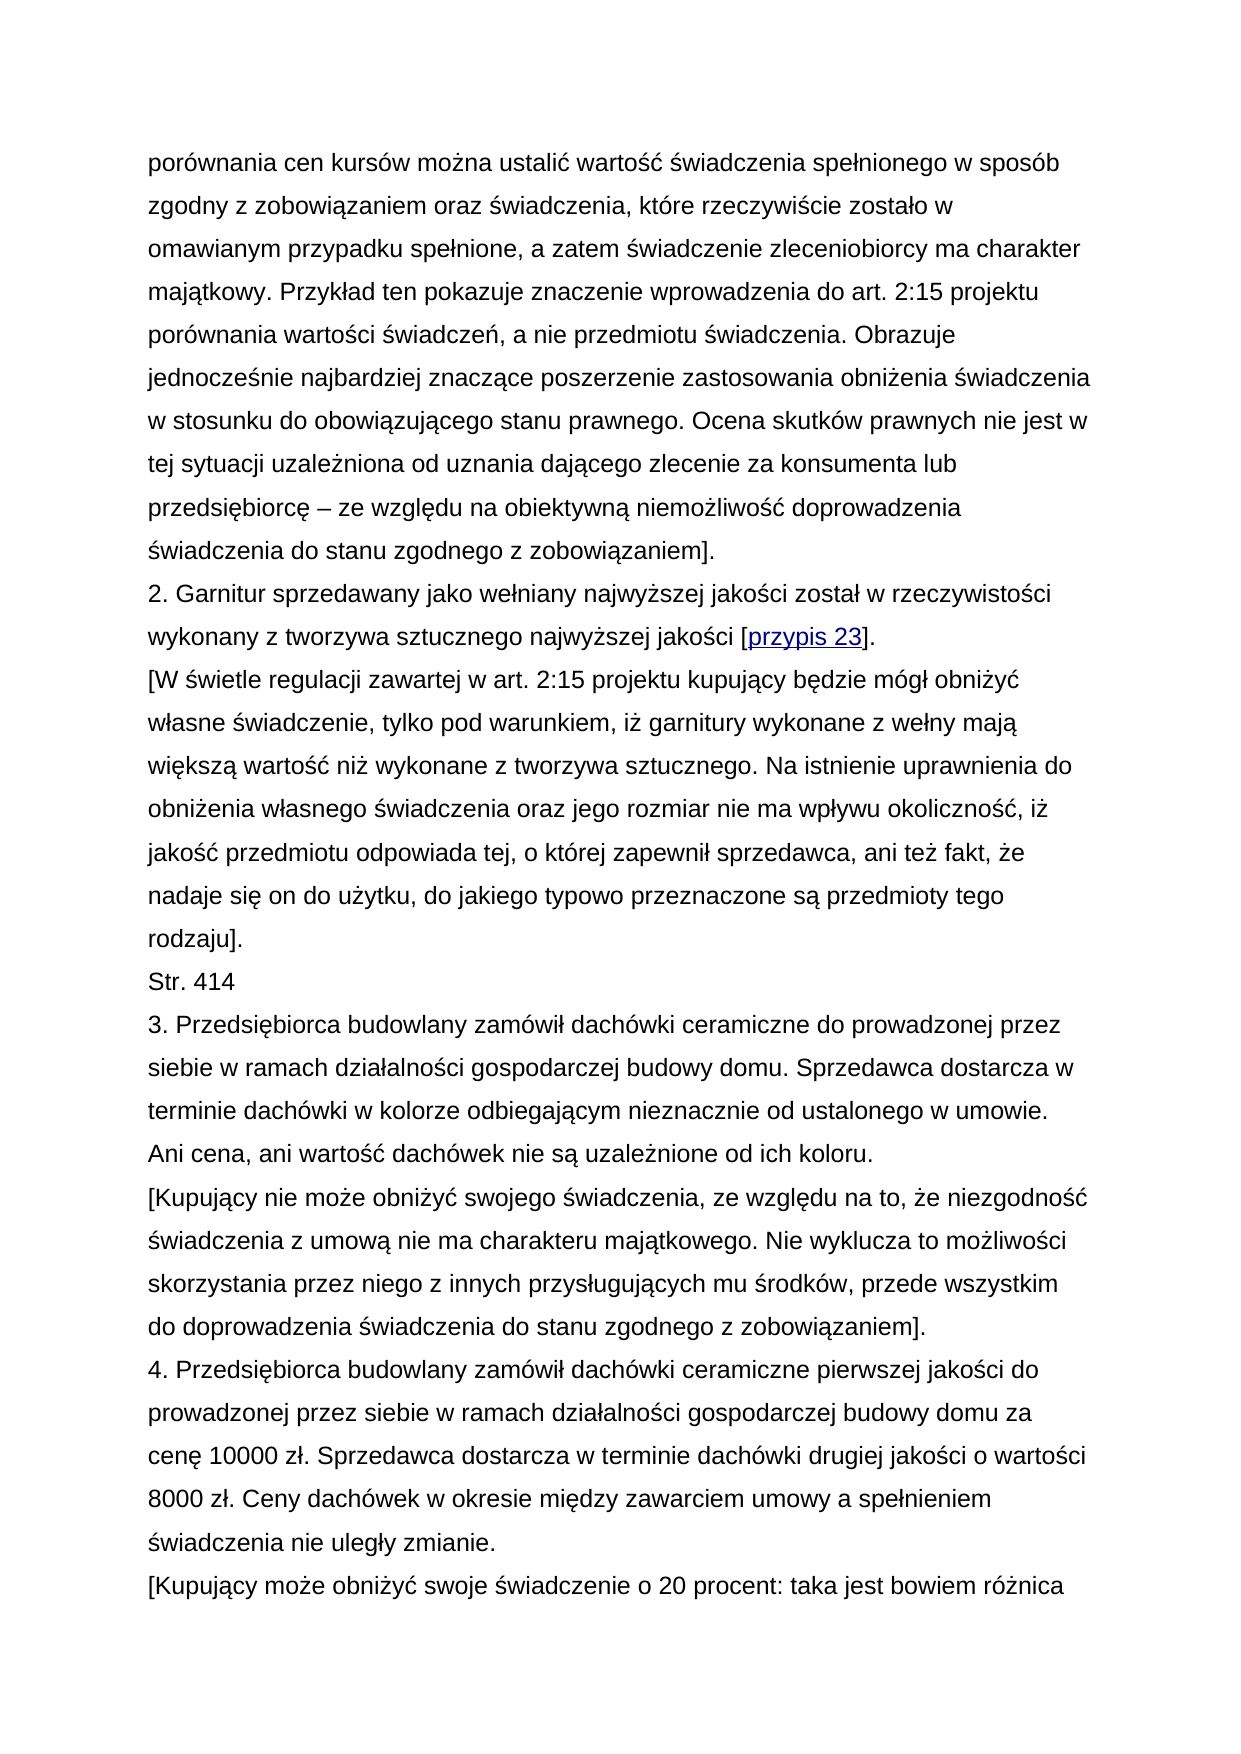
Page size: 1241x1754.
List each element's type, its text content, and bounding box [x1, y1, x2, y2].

text porównania cen kursów można ustalić wartość świadczenia spełnionego w sposób zgodny z zobowiązaniem oraz świadczenia, które rzeczywiście zostało w omawianym przypadku spełnione, a zatem świadczenie zleceniobiorcy ma charakter majątkowy. Przykład ten pokazuje znaczenie wprowadzenia do art. 2:15 projektu porównania wartości świadczeń, a nie przedmiotu świadczenia. Obrazuje jednocześnie najbardziej znaczące poszerzenie zastosowania obniżenia świadczenia w stosunku do obowiązującego stanu prawnego. Ocena skutków prawnych nie jest w tej sytuacji uzależniona od uznania dającego zlecenie za konsumenta lub przedsiębiorcę – ze względu na obiektywną niemożliwość doprowadzenia świadczenia do stanu zgodnego z zobowiązaniem]. [148, 148, 1093, 564]
text [Kupujący nie może obniżyć swojego świadczenia, ze względu na to, że niezgodność świadczenia z umową nie ma charakteru majątkowego. Nie wyklucza to możliwości skorzystania przez niego z innych przysługujących mu środków, przede wszystkim do doprowadzenia świadczenia do stanu zgodnego z zobowiązaniem]. [148, 1183, 1093, 1341]
text [W świetle regulacji zawartej w art. 2:15 projektu kupujący będzie mógł obniżyć własne świadczenie, tylko pod warunkiem, iż garnitury wykonane z wełny mają większą wartość niż wykonane z tworzywa sztucznego. Na istnienie uprawnienia do obniżenia własnego świadczenia oraz jego rozmiar nie ma wpływu okoliczność, iż jakość przedmiotu odpowiada tej, o której zapewnił sprzedawca, ani też fakt, że nadaje się on do użytku, do jakiego typowo przeznaczone są przedmioty tego rodzaju]. [148, 665, 1093, 953]
text 2. Garnitur sprzedawany jako wełniany najwyższej jakości został w rzeczywistości wykonany z tworzywa sztucznego najwyższej jakości [przypis 23]. [148, 579, 1093, 651]
text [Kupujący może obniżyć swoje świadczenie o 20 procent: taka jest bowiem różnica [148, 1571, 1093, 1599]
text 3. Przedsiębiorca budowlany zamówił dachówki ceramiczne do prowadzonej przez siebie w ramach działalności gospodarczej budowy domu. Sprzedawca dostarcza w terminie dachówki w kolorze odbiegającym nieznacznie od ustalonego w umowie. Ani cena, ani wartość dachówek nie są uzależnione od ich koloru. [148, 1010, 1093, 1168]
text Str. 414 [148, 967, 1093, 996]
text 4. Przedsiębiorca budowlany zamówił dachówki ceramiczne pierwszej jakości do prowadzonej przez siebie w ramach działalności gospodarczej budowy domu za cenę 10000 zł. Sprzedawca dostarcza w terminie dachówki drugiej jakości o wartości 8000 zł. Ceny dachówek w okresie między zawarciem umowy a spełnieniem świadczenia nie uległy zmianie. [148, 1355, 1093, 1556]
